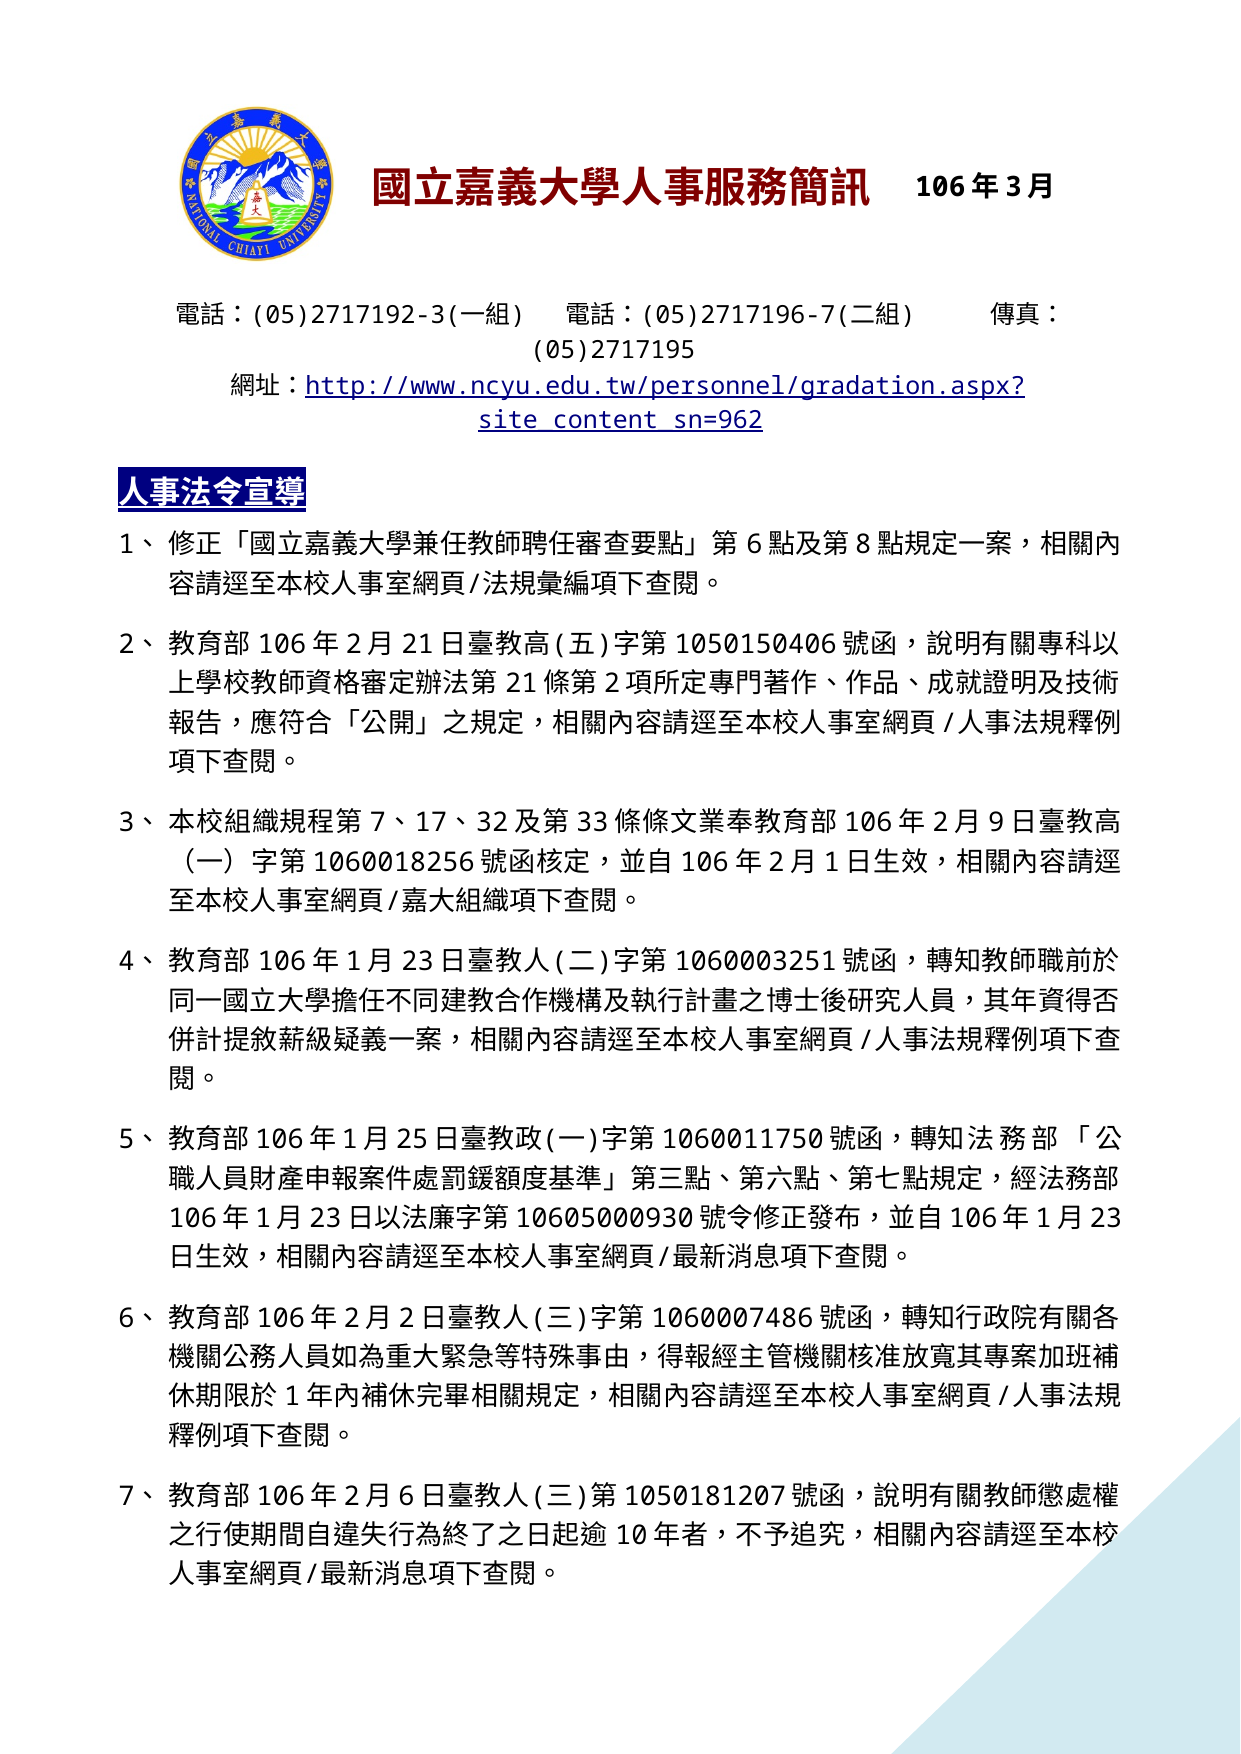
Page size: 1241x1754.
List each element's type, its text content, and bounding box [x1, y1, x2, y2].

table_header [168, 89, 344, 279]
list 教育部106年2月2日臺教人(三)字第1060007486號函，轉知行政院有關各機關公務人員如為重大緊急等特殊事由，得報經主管機關核准放寬其專案加班補休期限於1年內補休完畢相關規定，相關內容請逕至本校人事室網頁/人事法規釋例項下查閱。 [118, 1296, 1122, 1453]
list 教育部106年1月23日臺教人(二)字第1060003251號函，轉知教師職前於同一國立大學擔任不同建教合作機構及執行計畫之博士後研究人員，其年資得否併計提敘薪級疑義一案，相關內容請逕至本校人事室網頁/人事法規釋例項下查閱。 [118, 939, 1122, 1097]
list 教育部106年2月6日臺教人(三)第1050181207號函，說明有關教師懲處權之行使期間自違失行為終了之日起逾10年者，不予追究，相關內容請逕至本校人事室網頁/最新消息項下查閱。 [118, 1474, 1122, 1592]
table_header 106年3月 [898, 89, 1072, 279]
list 本校組織規程第7、17、32及第33條條文業奉教育部106年2月9日臺教高（一）字第1060018256號函核定，並自106年2月1日生效，相關內容請逕至本校人事室網頁/嘉大組織項下查閱。 [118, 800, 1122, 918]
list 教育部106年2月21日臺教高(五)字第1050150406號函，說明有關專科以上學校教師資格審定辦法第21條第2項所定專門著作、作品、成就證明及技術報告，應符合「公開」之規定，相關內容請逕至本校人事室網頁/人事法規釋例項下查閱。 [118, 622, 1122, 779]
list 修正「國立嘉義大學兼任教師聘任審查要點」第6點及第8點規定一案，相關內容請逕至本校人事室網頁/法規彙編項下查閱。 [118, 522, 1122, 601]
subtitle 人事法令宣導 [118, 467, 1091, 512]
text 電話：(05)2717192-3(一組) 電話：(05)2717196-7(二組) 傳真：(05)2717195 網址：http://www.ncyu.edu.tw/personnel/gradation.aspx?site_content_sn=962 [118, 295, 1122, 436]
list 教育部106年1月25日臺教政(一)字第1060011750號函，轉知 法務部「公職人員財產申報案件處罰鍰額度基準」第三點、第六點、第七點規定，經法務部106年1月23日以法廉字第10605000930號令修正發布，並自106年1月23日生效，相關內容請逕至本校人事室網頁/最新消息項下查閱。 [118, 1117, 1122, 1275]
table_header 國立嘉義大學人事服務簡訊 [344, 89, 898, 279]
